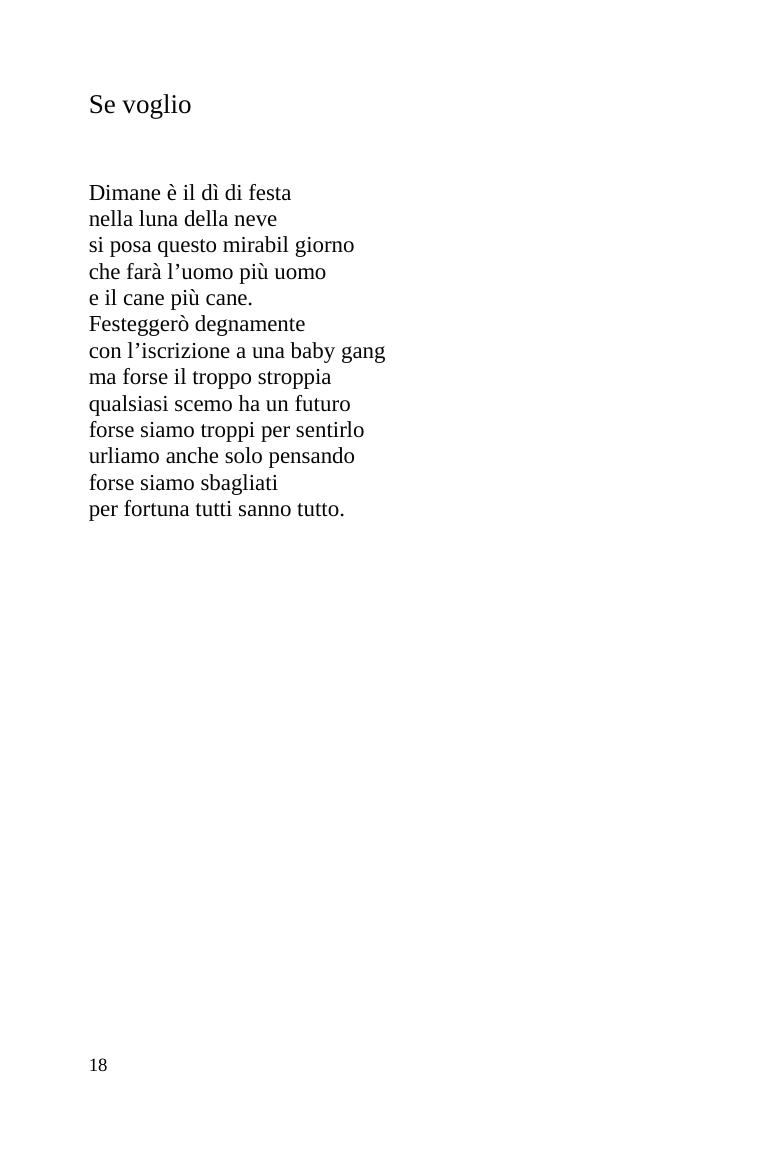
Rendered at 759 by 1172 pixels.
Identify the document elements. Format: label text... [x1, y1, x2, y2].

text e il cane più cane. [88, 284, 670, 311]
text forse siamo sbagliati [88, 469, 670, 495]
text per fortuna tutti sanno tutto. [88, 495, 670, 521]
text Festeggerò degnamente [88, 311, 670, 337]
text ma forse il troppo stroppia [88, 363, 670, 389]
text Dimane è il dì di festa [88, 179, 670, 205]
text si posa questo mirabil giorno [88, 231, 670, 258]
text urliamo anche solo pensando [88, 442, 670, 469]
text Se voglio [88, 88, 670, 120]
text nella luna della neve [88, 205, 670, 231]
text che farà l’uomo più uomo [88, 258, 670, 284]
text con l’iscrizione a una baby gang [88, 337, 670, 363]
text qualsiasi scemo ha un futuro [88, 389, 670, 416]
text forse siamo troppi per sentirlo [88, 416, 670, 442]
